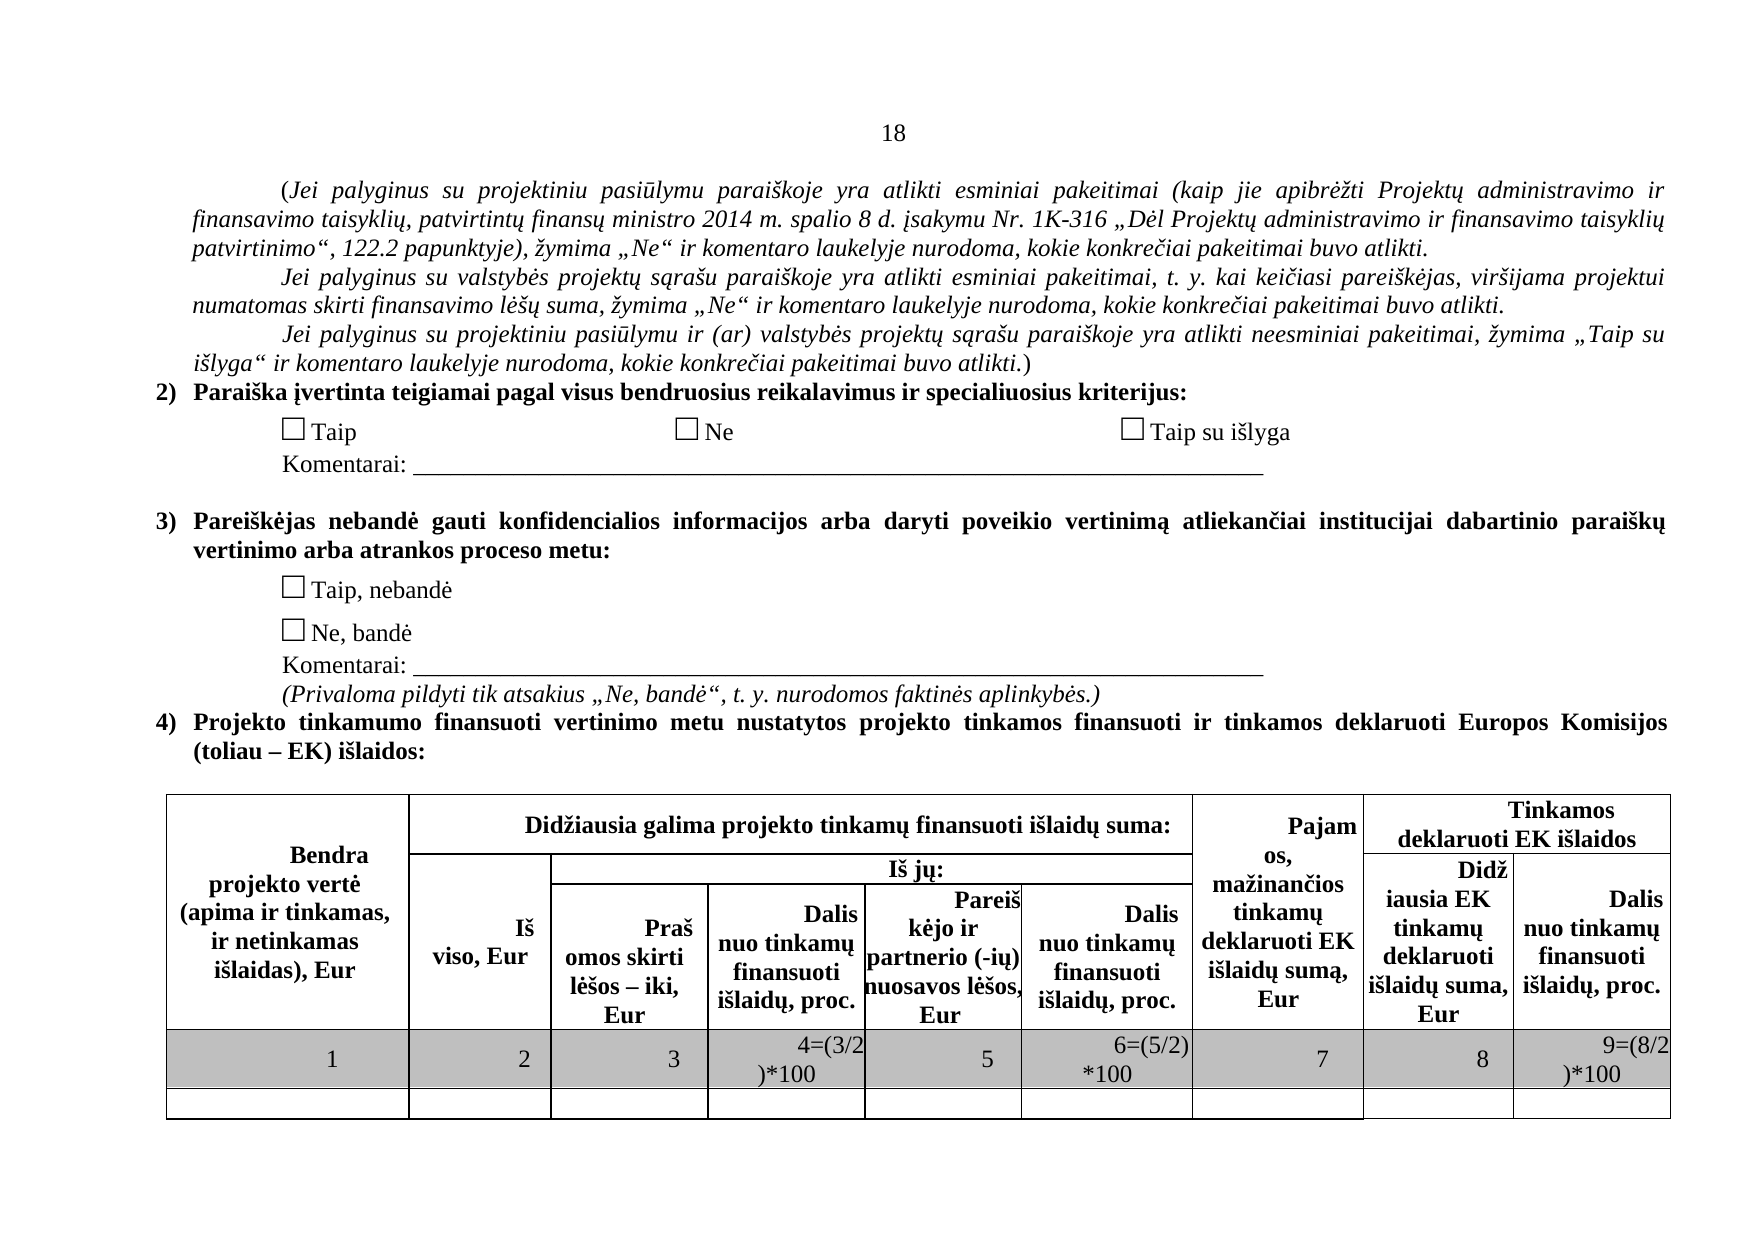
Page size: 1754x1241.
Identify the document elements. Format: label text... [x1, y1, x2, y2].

table_cell Dalis nuo tinkamų finansuoti išlaidų, proc. [709, 885, 864, 1028]
table_header Didžiausia galima projekto tinkamų finansuoti išlaidų suma: [410, 795, 1192, 853]
table_cell Dalis nuo tinkamų finansuoti išlaidų, proc. [1514, 854, 1670, 1028]
table_cell 4=(3/2)*100 [709, 1030, 864, 1087]
table_cell Prašomos skirti lėšos – iki, Eur [552, 885, 707, 1028]
table_cell Dalis nuo tinkamų finansuoti išlaidų, proc. [1022, 885, 1192, 1028]
table_cell 8 [1364, 1030, 1513, 1087]
table_header Bendra projekto vertė (apima ir tinkamas, ir netinkamas išlaidas), Eur [167, 795, 408, 1028]
table_cell 9=(8/2)*100 [1514, 1030, 1670, 1087]
table_cell 3 [552, 1030, 707, 1087]
text Komentarai: ____________________________________________________________________ [193, 650, 1668, 679]
table_cell [1022, 1089, 1192, 1118]
text 3) Pareiškėjas nebandė gauti konfidencialios informacijos arba daryti poveikio vertinimą atliekančiai institucijai dabartinio paraiškų vertinimo arba atrankos proceso metu: [156, 506, 1668, 564]
table_cell [866, 1089, 1021, 1118]
text □ Ne, bandė [193, 607, 1668, 650]
table_cell 7 [1193, 1030, 1363, 1087]
table_cell [410, 1089, 550, 1118]
table_cell 6=(5/2)*100 [1022, 1030, 1192, 1087]
text 2) Paraiška įvertinta teigiamai pagal visus bendruosius reikalavimus ir specialiuosius kriterijus: [156, 377, 1668, 406]
table_cell [552, 1089, 707, 1118]
table_cell Iš viso, Eur [410, 855, 550, 1028]
text 4) Projekto tinkamumo finansuoti vertinimo metu nustatytos projekto tinkamos finansuoti ir tinkamos deklaruoti Europos Komisijos (toliau – EK) išlaidos: [156, 707, 1668, 765]
text (Privaloma pildyti tik atsakius „Ne, bandė“, t. y. nurodomos faktinės aplinkybės.) [193, 679, 1668, 707]
text (Jei palyginus su projektiniu pasiūlymu paraiškoje yra atlikti esminiai pakeitimai (kaip jie apibrėžti Projektų administravimo ir finansavimo taisyklių, patvirtintų finansų ministro 2014 m. spalio 8 d. įsakymu Nr. 1K-316 „Dėl Projektų administravimo ir finansavimo taisyklių patvirtinimo“, 122.2 papunktyje), žymima „Ne“ ir komentaro laukelyje nurodoma, kokie konkrečiai pakeitimai buvo atlikti. [192, 176, 1668, 262]
table_cell 2 [410, 1030, 550, 1087]
table_cell Pareiškėjo ir partnerio (-ių) nuosavos lėšos, Eur [866, 885, 1021, 1028]
table_cell Iš jų: [552, 855, 1192, 883]
table_cell Didžiausia EK tinkamų deklaruoti išlaidų suma, Eur [1364, 854, 1513, 1028]
text Jei palyginus su valstybės projektų sąrašu paraiškoje yra atlikti esminiai pakeitimai, t. y. kai keičiasi pareiškėjas, viršijama projektui numatomas skirti finansavimo lėšų suma, žymima „Ne“ ir komentaro laukelyje nurodoma, kokie konkrečiai pakeitimai buvo atlikti. [192, 262, 1668, 319]
table_cell [1364, 1089, 1513, 1118]
table_header Tinkamos deklaruoti EK išlaidos [1364, 795, 1670, 853]
table_cell [167, 1089, 408, 1118]
table_cell [1193, 1089, 1363, 1118]
table_cell [709, 1089, 864, 1118]
table_cell 5 [866, 1030, 1021, 1087]
text □ Taip, nebandė [193, 564, 1668, 607]
text □ Taip □ Ne □ Taip su išlyga [193, 406, 1668, 449]
table_header Pajamos, mažinančios tinkamų deklaruoti EK išlaidų sumą, Eur [1193, 795, 1363, 1028]
table_cell [1514, 1089, 1670, 1118]
text Komentarai: ____________________________________________________________________ [193, 449, 1668, 477]
table_cell 1 [167, 1030, 408, 1087]
text Jei palyginus su projektiniu pasiūlymu ir (ar) valstybės projektų sąrašu paraiškoje yra atlikti neesminiai pakeitimai, žymima „Taip su išlyga“ ir komentaro laukelyje nurodoma, kokie konkrečiai pakeitimai buvo atlikti.) [193, 319, 1668, 377]
